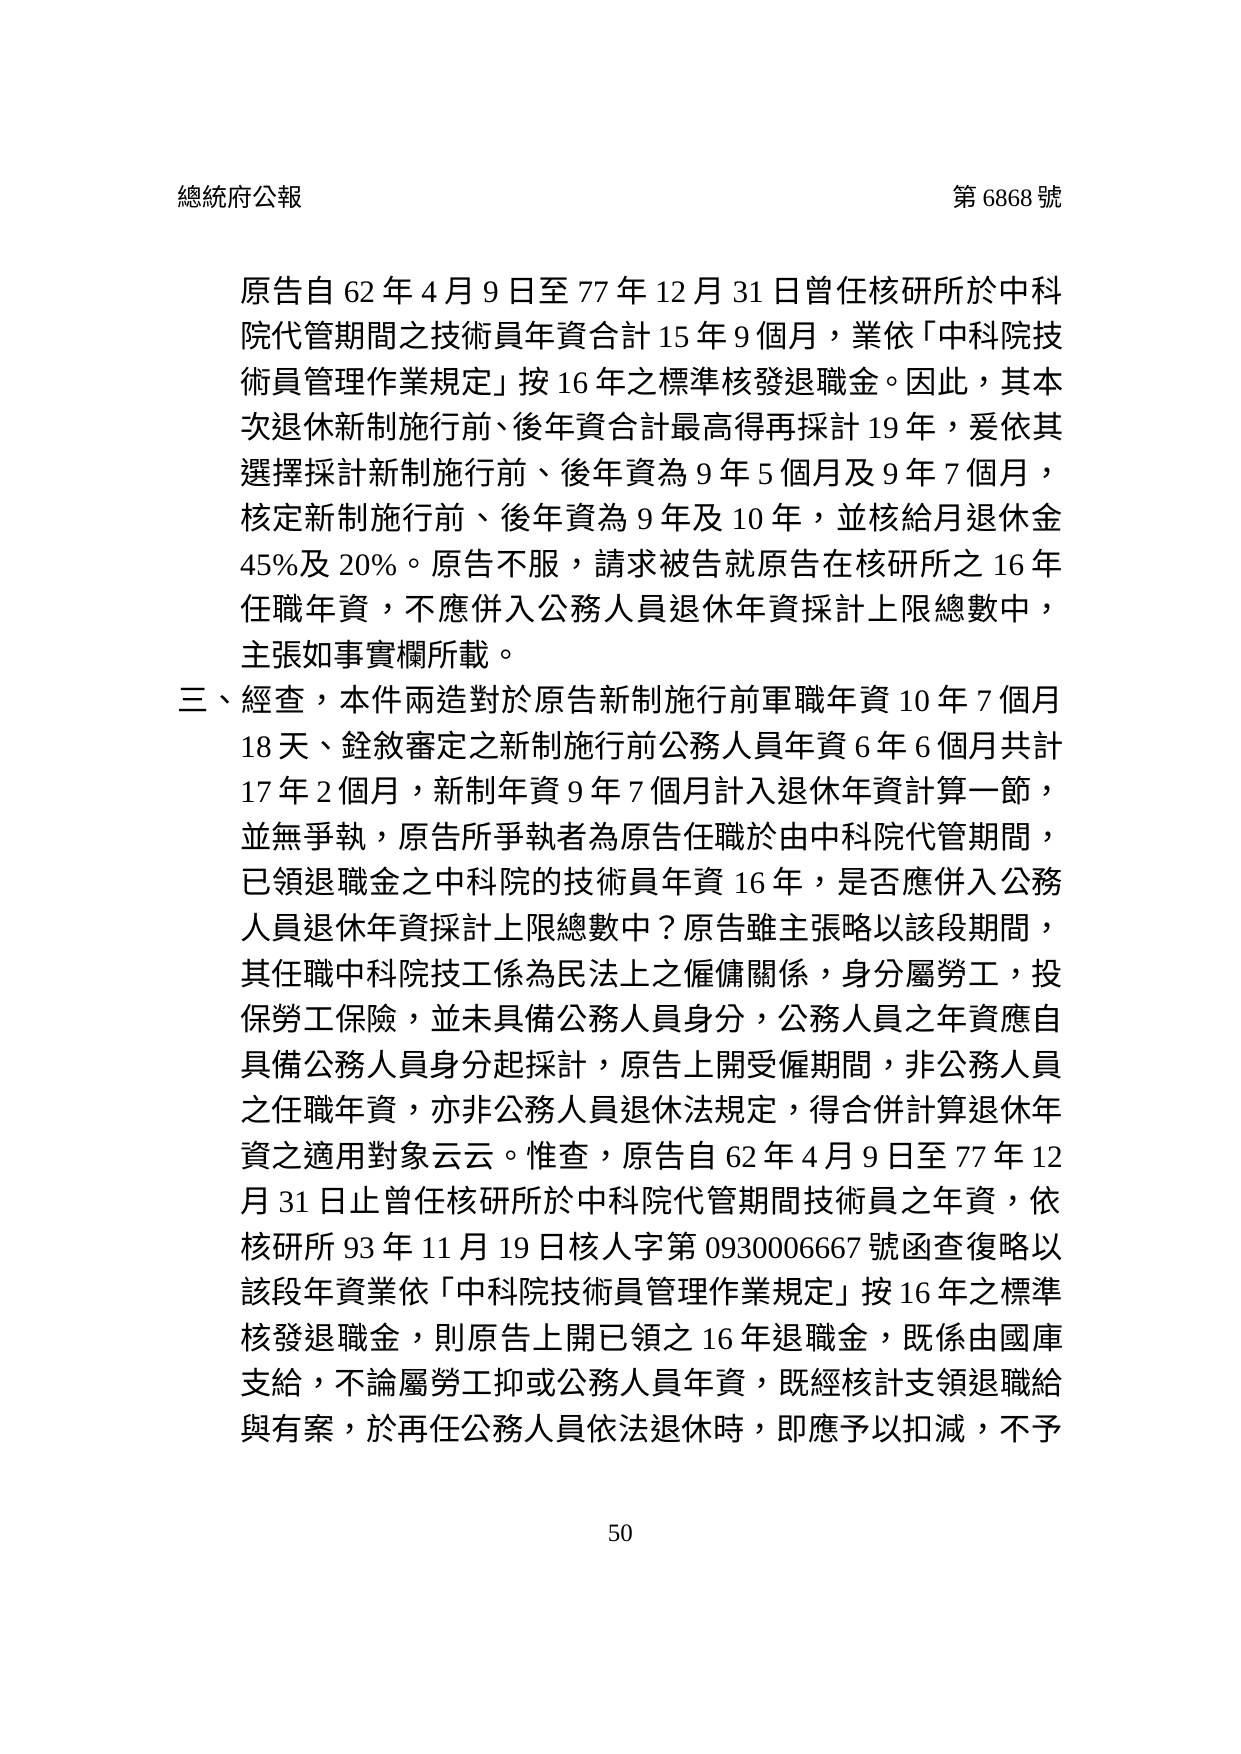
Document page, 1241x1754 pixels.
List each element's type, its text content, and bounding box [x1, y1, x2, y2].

text 原告自62年4月9日至77年12月31日曾任核研所於中科院代管期間之技術員年資合計15年9個月，業依「中科院技術員管理作業規定」按16年之標準核發退職金。因此，其本次退休新制施行前、後年資合計最高得再採計19年，爰依其選擇採計新制施行前、後年資為9年5個月及9年7個月，核定新制施行前、後年資為9年及10年，並核給月退休金45%及20%。原告不服，請求被告就原告在核研所之16年任職年資，不應併入公務人員退休年資採計上限總數中，主張如事實欄所載。 [177, 266, 1063, 676]
text 三、經查，本件兩造對於原告新制施行前軍職年資10年7個月18天、銓敘審定之新制施行前公務人員年資6年6個月共計17年2個月，新制年資9年7個月計入退休年資計算一節，並無爭執，原告所爭執者為原告任職於由中科院代管期間，已領退職金之中科院的技術員年資16年，是否應併入公務人員退休年資採計上限總數中？原告雖主張略以該段期間，其任職中科院技工係為民法上之僱傭關係，身分屬勞工，投保勞工保險，並未具備公務人員身分，公務人員之年資應自具備公務人員身分起採計，原告上開受僱期間，非公務人員之任職年資，亦非公務人員退休法規定，得合併計算退休年資之適用對象云云。惟查，原告自62年4月9日至77年12月31日止曾任核研所於中科院代管期間技術員之年資，依核研所93年11月19日核人字第0930006667號函查復略以該段年資業依「中科院技術員管理作業規定」按16年之標準核發退職金，則原告上開已領之16年退職金，既係由國庫支給，不論屬勞工抑或公務人員年資，既經核計支領退職給與有案，於再任公務人員依法退休時，即應予以扣減，不予 [177, 676, 1063, 1449]
